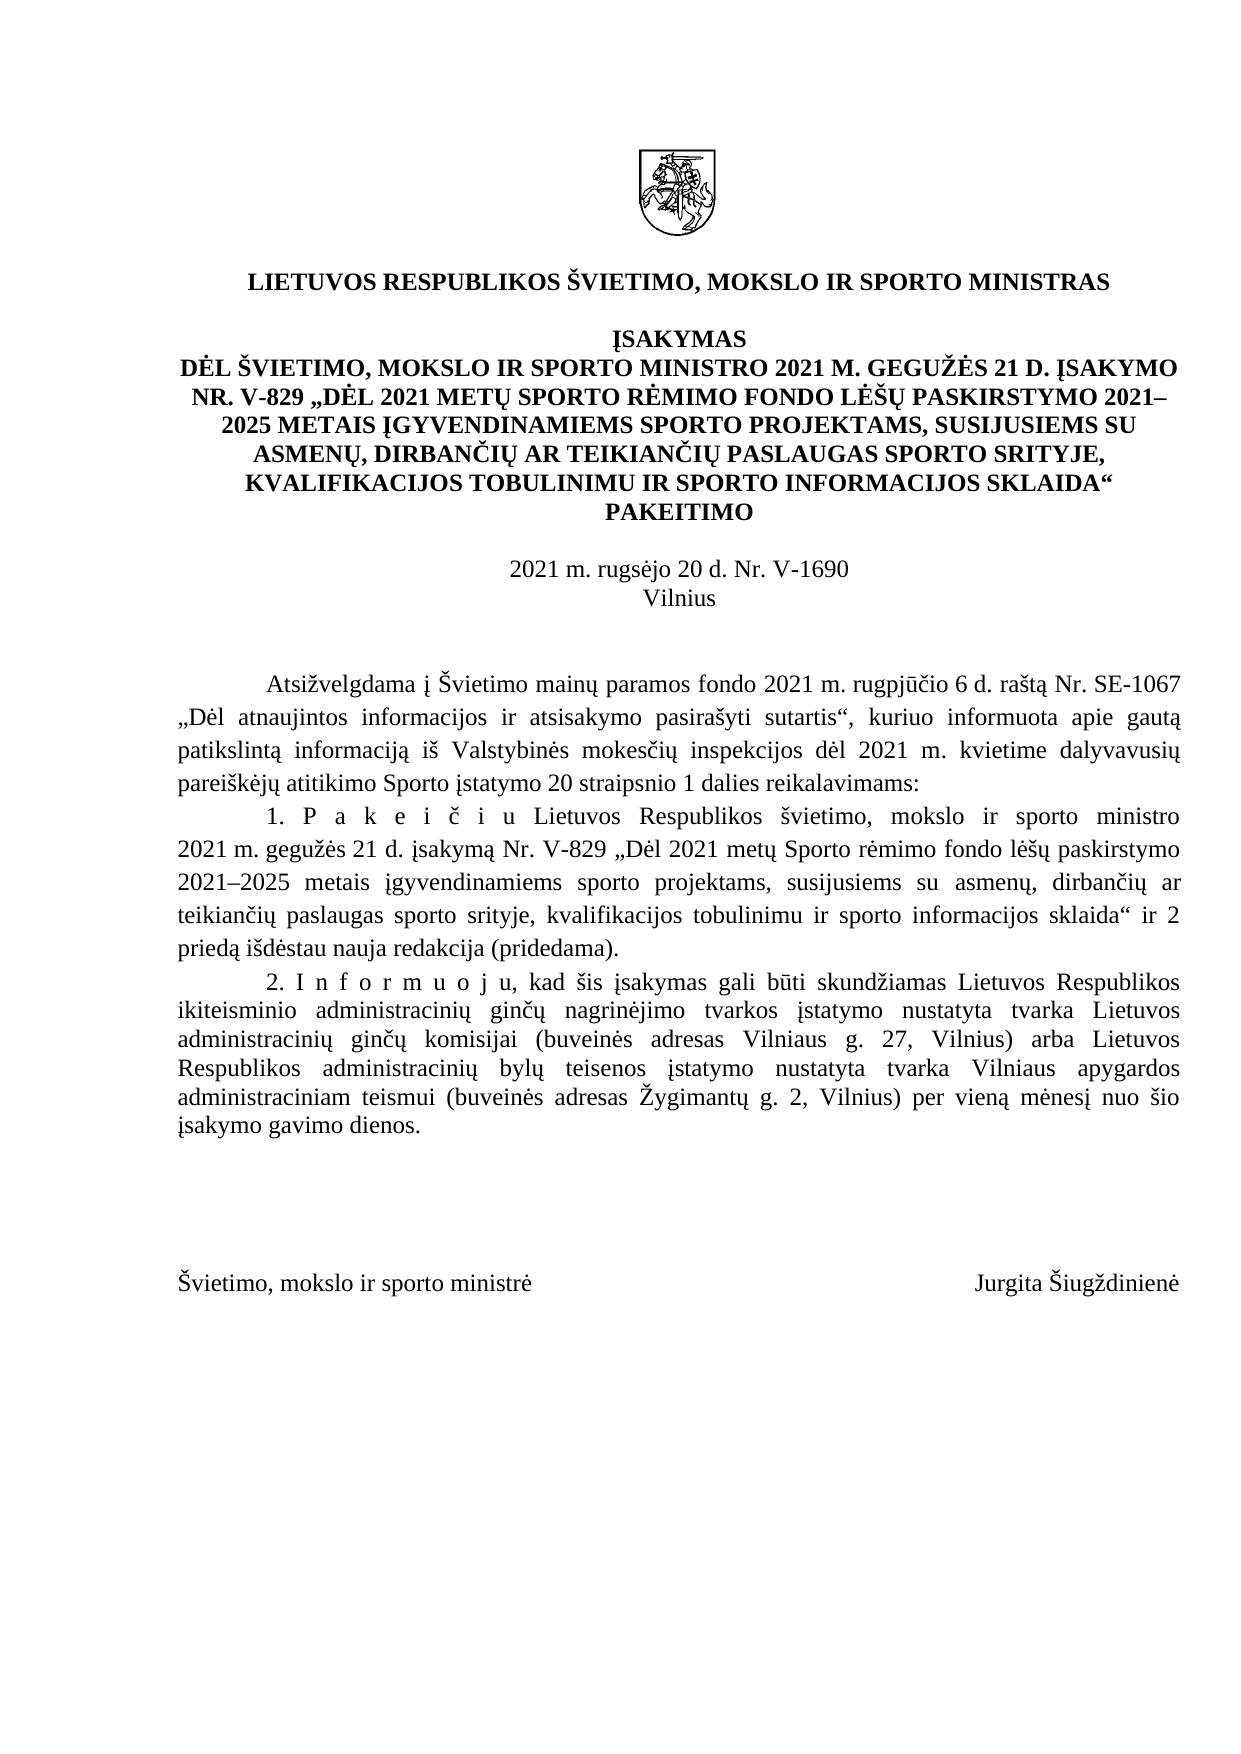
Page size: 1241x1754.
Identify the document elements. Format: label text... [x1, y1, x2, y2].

text LIETUVOS RESPUBLIKOS ŠVIETIMO, MOKSLO IR SPORTO MINISTRAS [177, 267, 1181, 296]
text 1. P a k e i č i u Lietuvos Respublikos švietimo, mokslo ir sporto ministro 2021 m. gegužės 21 d. įsakymą Nr. V-829 „Dėl 2021 metų Sporto rėmimo fondo lėšų paskirstymo 2021–2025 metais įgyvendinamiems sporto projektams, susijusiems su asmenų, dirbančių ar teikiančių paslaugas sporto srityje, kvalifikacijos tobulinimu ir sporto informacijos sklaida“ ir 2 priedą išdėstau nauja redakcija (pridedama). [177, 801, 1181, 962]
text DĖL ŠVIETIMO, MOKSLO IR SPORTO MINISTRO 2021 M. GEGUŽĖS 21 D. ĮSAKYMO NR. V-829 „DĖL 2021 METŲ SPORTO RĖMIMO FONDO LĖŠŲ PASKIRSTYMO 2021–2025 METAIS ĮGYVENDINAMIEMS SPORTO PROJEKTAMS, SUSIJUSIEMS SU ASMENŲ, DIRBANČIŲ AR TEIKIANČIŲ PASLAUGAS SPORTO SRITYJE, KVALIFIKACIJOS TOBULINIMU IR SPORTO INFORMACIJOS SKLAIDA“ PAKEITIMO [177, 353, 1181, 526]
text Atsižvelgdama į Švietimo mainų paramos fondo 2021 m. rugpjūčio 6 d. raštą Nr. SE-1067 „Dėl atnaujintos informacijos ir atsisakymo pasirašyti sutartis“, kuriuo informuota apie gautą patikslintą informaciją iš Valstybinės mokesčių inspekcijos dėl 2021 m. kvietime dalyvavusių pareiškėjų atitikimo Sporto įstatymo 20 straipsnio 1 dalies reikalavimams: [177, 669, 1181, 797]
text Švietimo, mokslo ir sporto ministrė Jurgita Šiugždinienė [177, 1268, 1181, 1297]
text ĮSAKYMAS [177, 324, 1181, 353]
text Vilnius [177, 583, 1181, 612]
text 2. I n f o r m u o j u, kad šis įsakymas gali būti skundžiamas Lietuvos Respublikos ikiteisminio administracinių ginčų nagrinėjimo tvarkos įstatymo nustatyta tvarka Lietuvos administracinių ginčų komisijai (buveinės adresas Vilniaus g. 27, Vilnius) arba Lietuvos Respublikos administracinių bylų teisenos įstatymo nustatyta tvarka Vilniaus apygardos administraciniam teismui (buveinės adresas Žygimantų g. 2, Vilnius) per vieną mėnesį nuo šio įsakymo gavimo dienos. [177, 967, 1181, 1139]
text 2021 m. rugsėjo 20 d. Nr. V-1690 [177, 554, 1181, 583]
